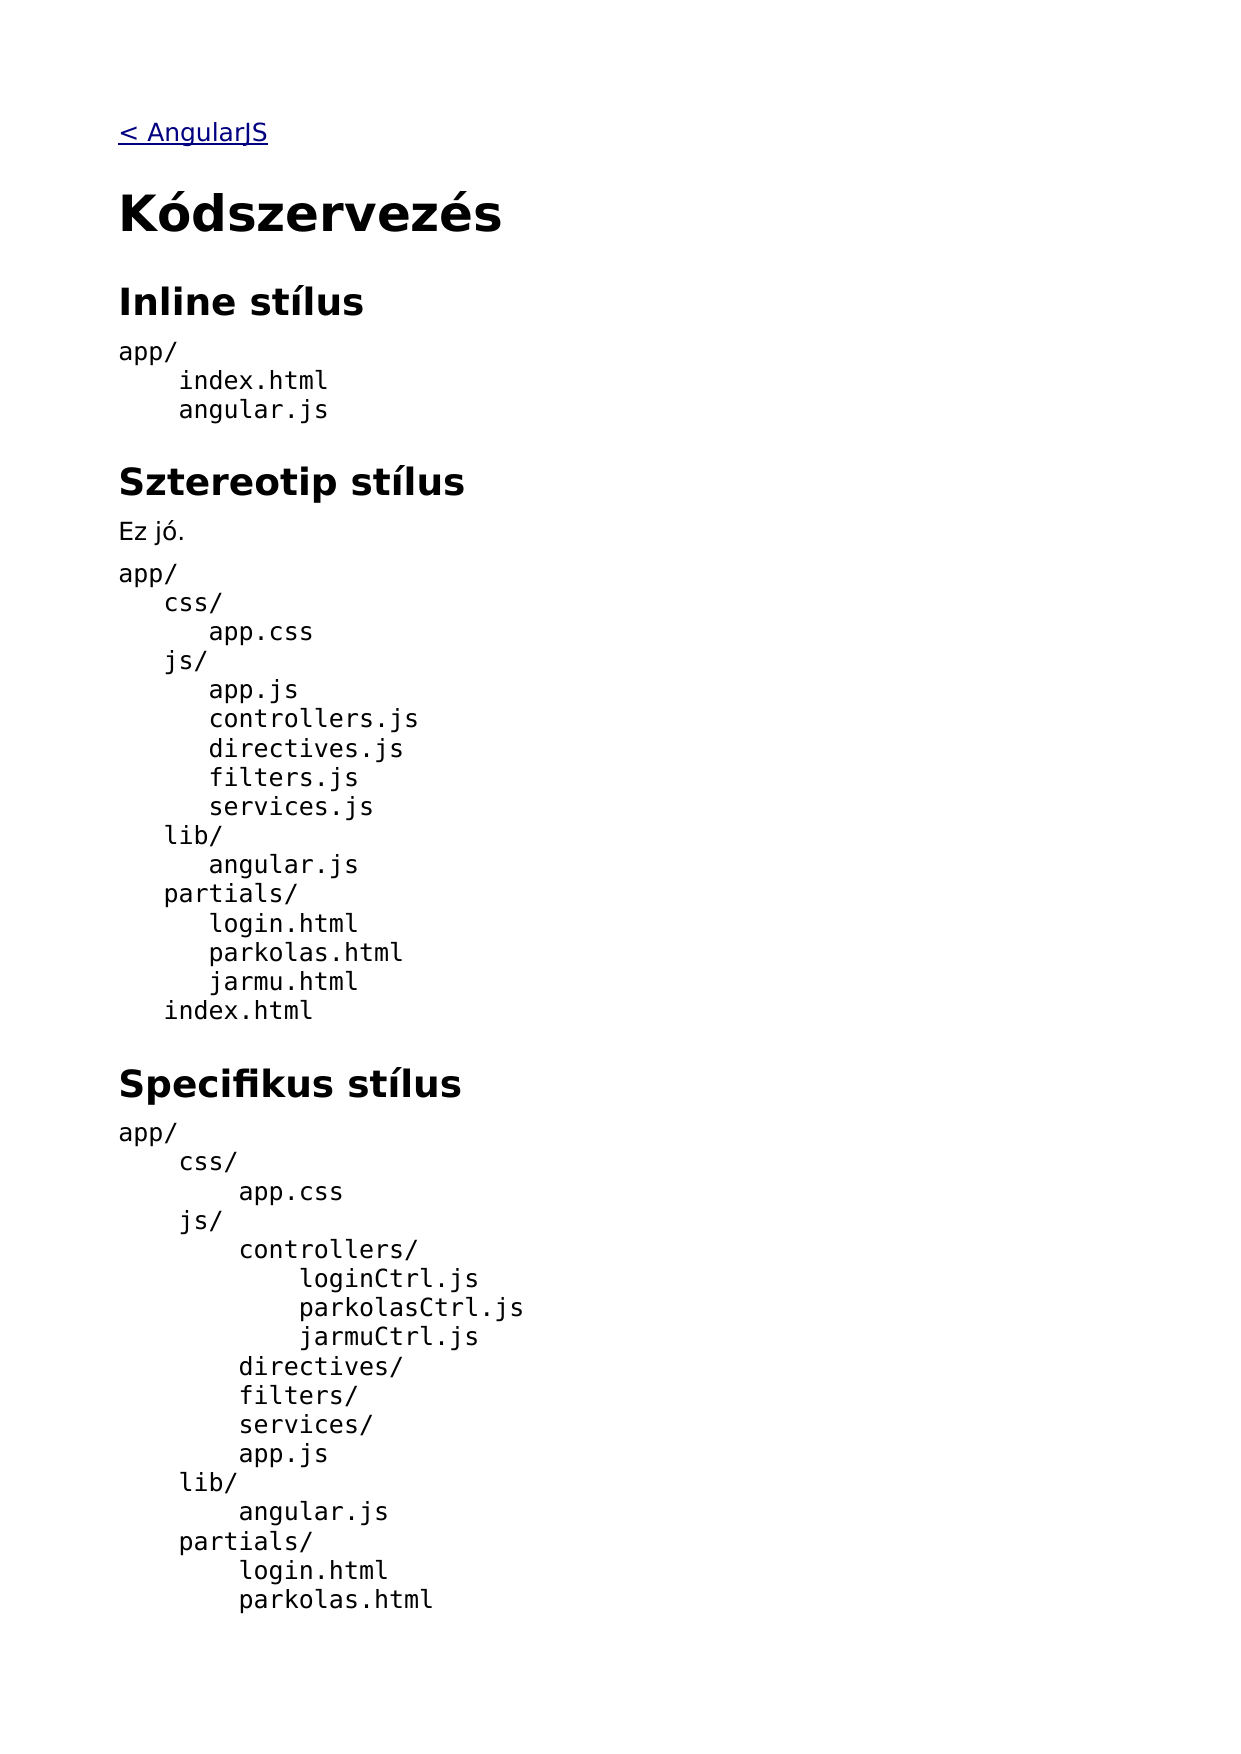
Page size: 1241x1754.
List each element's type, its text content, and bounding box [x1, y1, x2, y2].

text app/ css/ app.css js/ controllers/ loginCtrl.js parkolasCtrl.js jarmuCtrl.js directives/ filters/ services/ app.js lib/ angular.js partials/ login.html parkolas.html [118, 1118, 1122, 1614]
subtitle Sztereotip stílus [118, 461, 1122, 504]
text app/ index.html angular.js [118, 337, 1122, 424]
text app/ css/ app.css js/ app.js controllers.js directives.js filters.js services.js lib/ angular.js partials/ login.html parkolas.html jarmu.html index.html [118, 559, 1122, 1025]
subtitle Inline stílus [118, 281, 1122, 324]
text Ez jó. [118, 517, 1122, 546]
text < AngularJS [118, 118, 1122, 147]
subtitle Kódszervezés [118, 185, 1122, 243]
subtitle Specifikus stílus [118, 1062, 1122, 1106]
